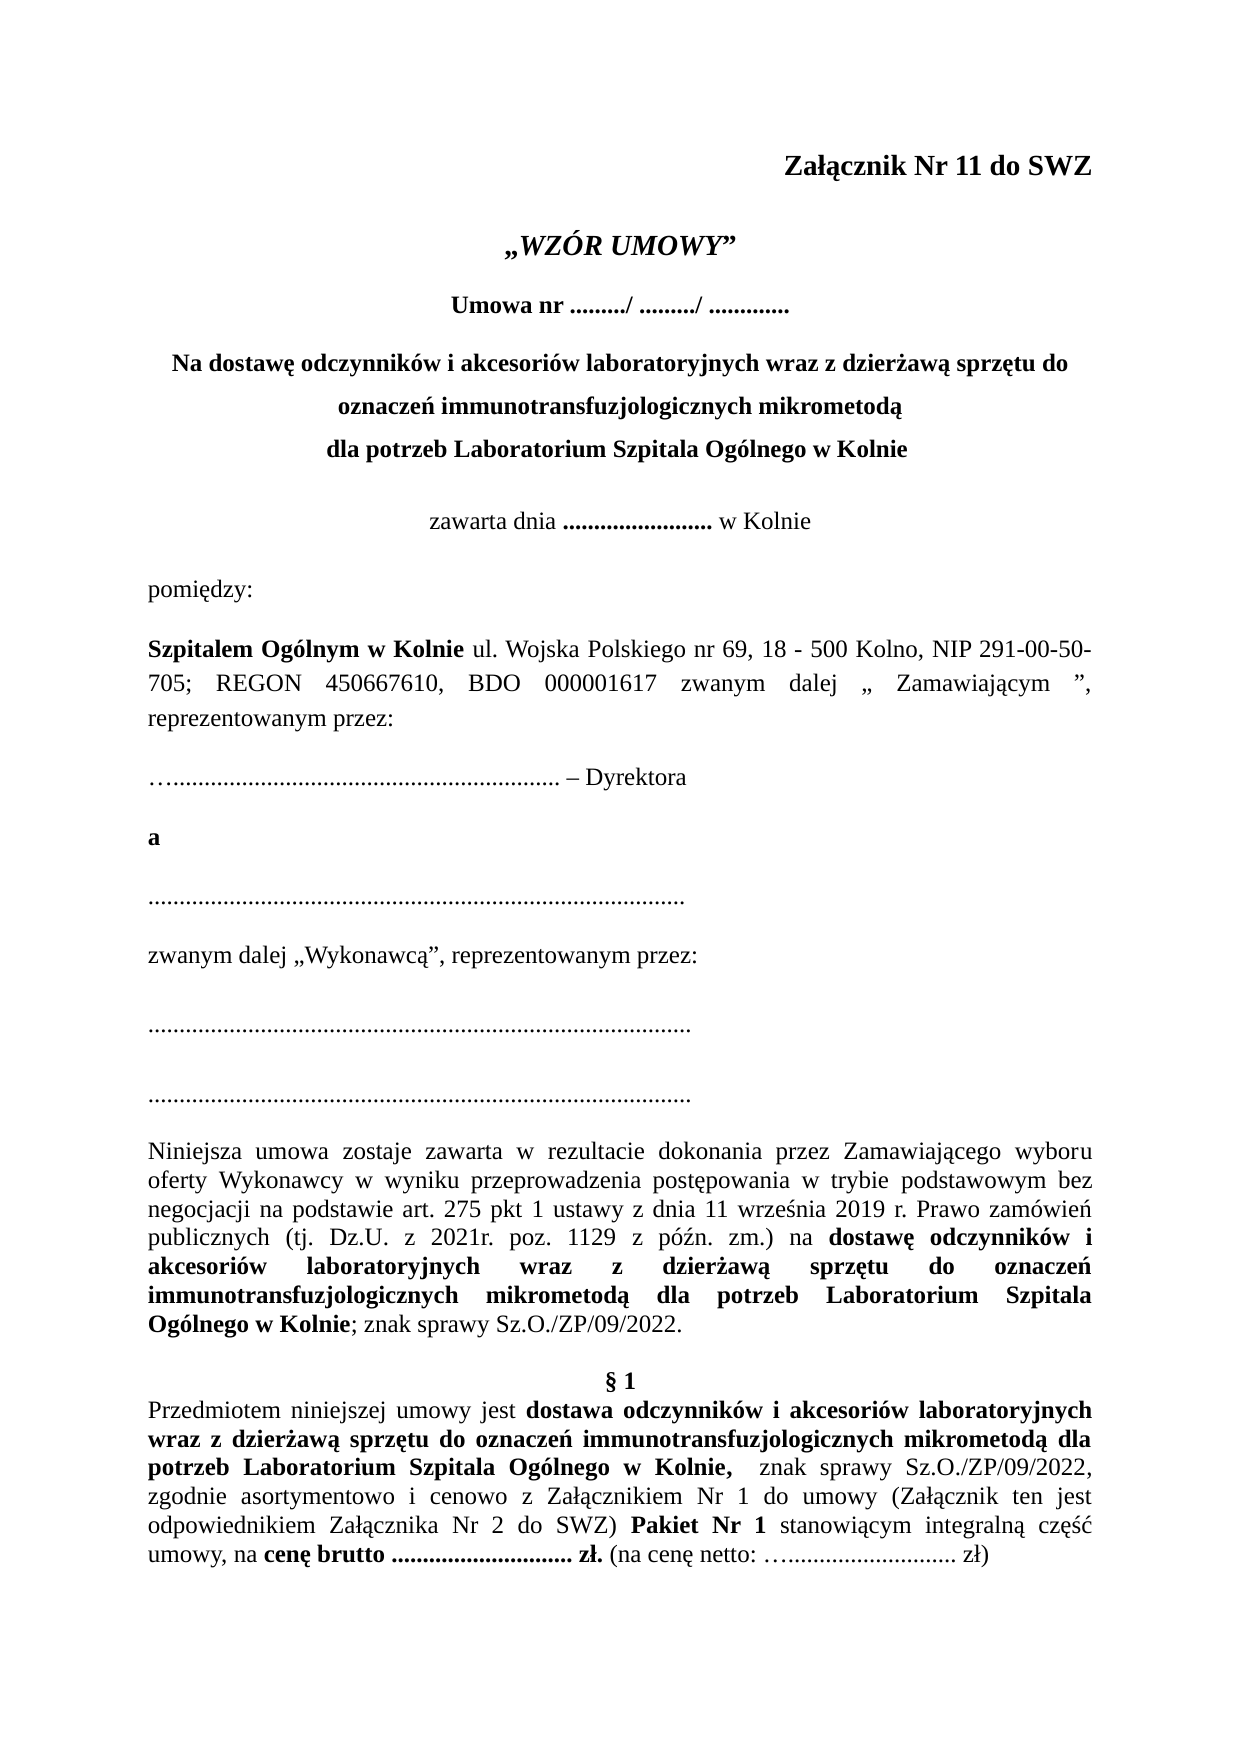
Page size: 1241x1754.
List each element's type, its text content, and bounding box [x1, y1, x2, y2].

text pomiędzy: [148, 574, 1092, 603]
text Na dostawę odczynników i akcesoriów laboratoryjnych wraz z dzierżawą sprzętu do oznaczeń immunotransfuzjologicznych mikrometodą dla potrzeb Laboratorium Szpitala Ogólnego w Kolnie [148, 348, 1092, 463]
subtitle Załącznik Nr 11 do SWZ [148, 148, 1092, 181]
text Przedmiotem niniejszej umowy jest dostawa odczynników i akcesoriów laboratoryjnych wraz z dzierżawą sprzętu do oznaczeń immunotransfuzjologicznych mikrometodą dla potrzeb Laboratorium Szpitala Ogólnego w Kolnie, znak sprawy Sz.O./ZP/09/2022, zgodnie asortymentowo i cenowo z Załącznikiem Nr 1 do umowy (Załącznik ten jest odpowiednikiem Załącznika Nr 2 do SWZ) Pakiet Nr 1 stanowiącym integralną część umowy, na cenę brutto ............................. zł. (na cenę netto: …........................... zł) [148, 1395, 1092, 1567]
title Umowa nr ........./ ........./ ............. [148, 291, 1092, 319]
text ….............................................................. – Dyrektora [148, 762, 1092, 791]
text ....................................................................................... [148, 1079, 1092, 1107]
text zawarta dnia ........................ w Kolnie [148, 506, 1092, 535]
text Szpitalem Ogólnym w Kolnie ul. Wojska Polskiego nr 69, 18 - 500 Kolno, NIP 291-00-50-705; REGON 450667610, BDO 000001617 zwanym dalej „ Zamawiającym ”, reprezentowanym przez: [148, 634, 1092, 731]
text a [148, 822, 1092, 850]
text zwanym dalej „Wykonawcą”, reprezentowanym przez: [148, 941, 1092, 969]
title „WZÓR UMOWY” [148, 228, 1092, 261]
text ...................................................................................... [148, 881, 1092, 910]
text § 1 [148, 1366, 1092, 1395]
text Niniejsza umowa zostaje zawarta w rezultacie dokonania przez Zamawiającego wyboru oferty Wykonawcy w wyniku przeprowadzenia postępowania w trybie podstawowym bez negocjacji na podstawie art. 275 pkt 1 ustawy z dnia 11 września 2019 r. Prawo zamówień publicznych (tj. Dz.U. z 2021r. poz. 1129 z późn. zm.) na dostawę odczynników i akcesoriów laboratoryjnych wraz z dzierżawą sprzętu do oznaczeń immunotransfuzjologicznych mikrometodą dla potrzeb Laboratorium Szpitala Ogólnego w Kolnie; znak sprawy Sz.O./ZP/09/2022. [148, 1136, 1092, 1337]
text ....................................................................................... [148, 1009, 1092, 1037]
